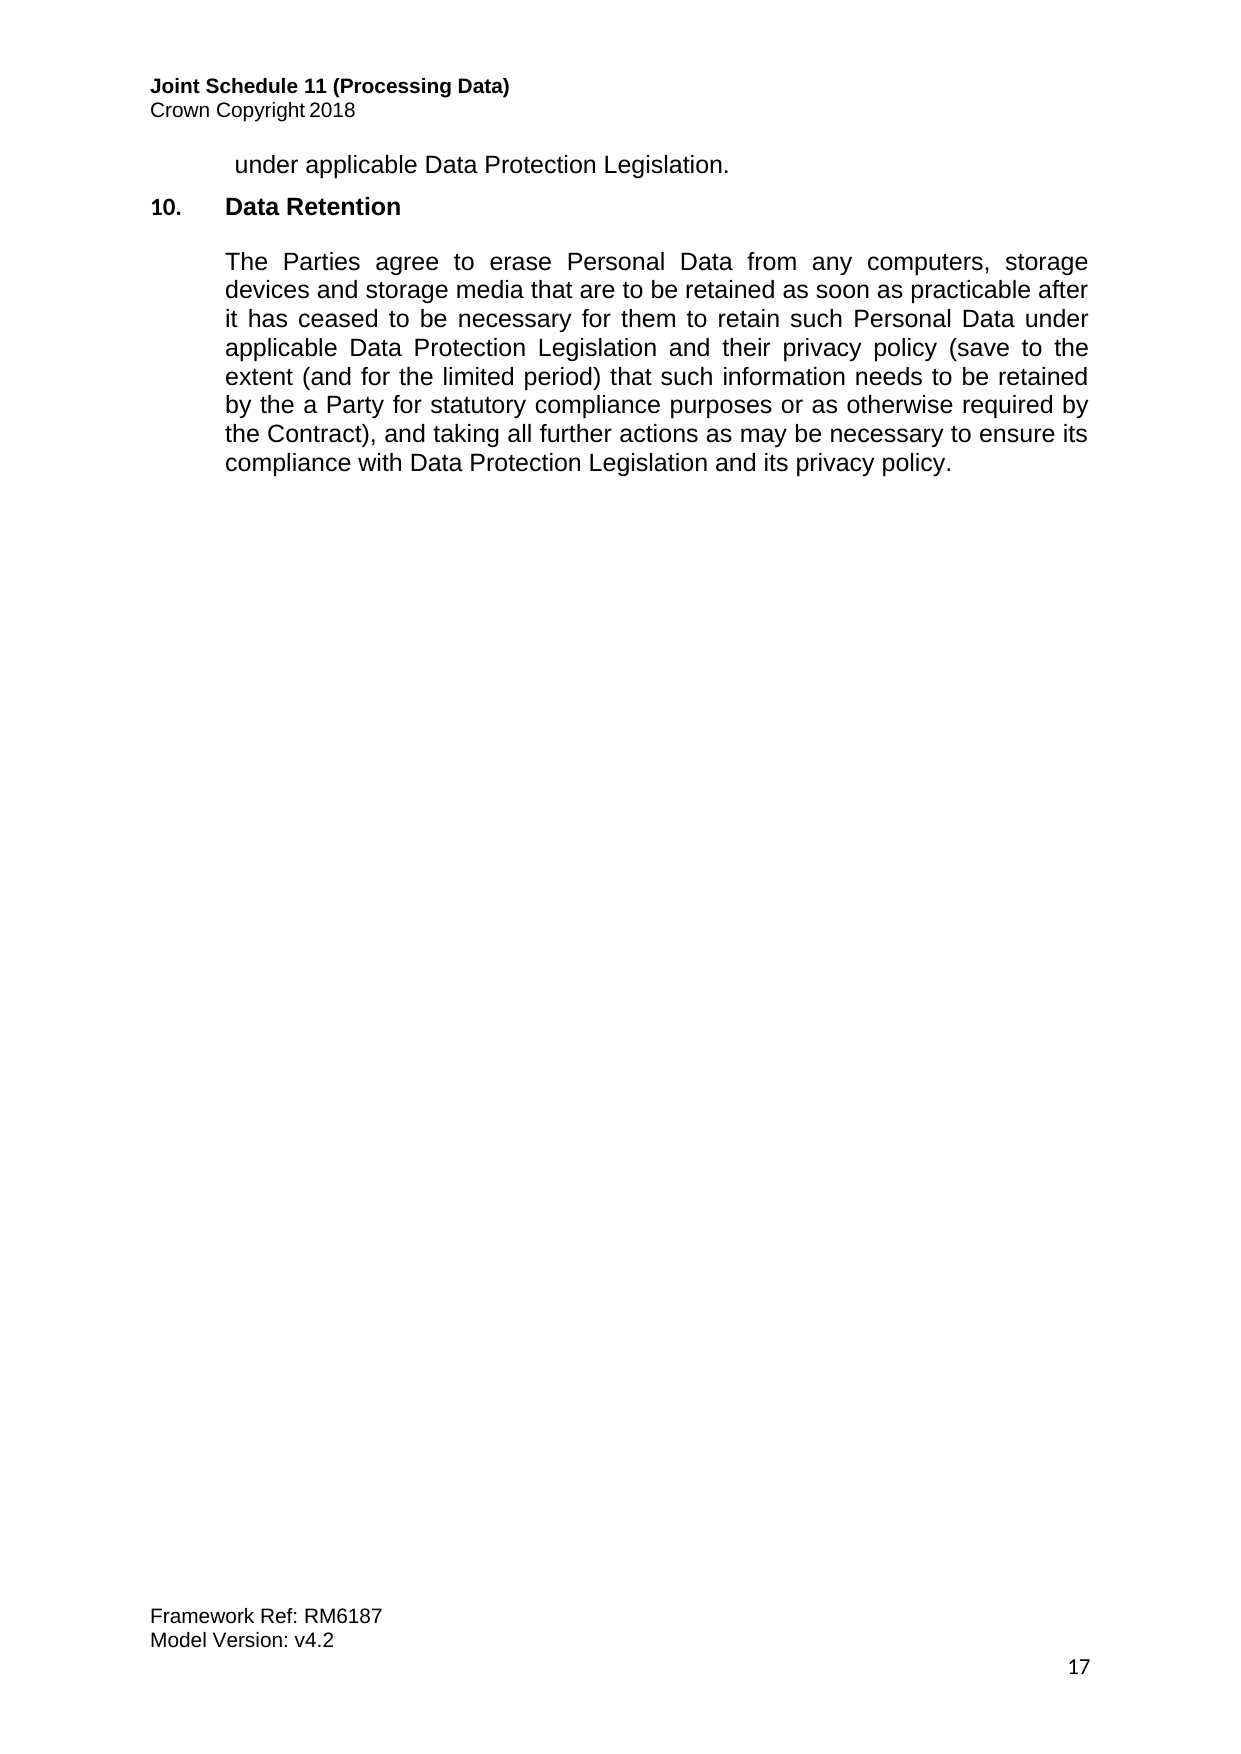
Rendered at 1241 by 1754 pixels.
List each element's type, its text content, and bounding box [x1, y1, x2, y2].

list Data Retention [150, 191, 1090, 222]
text The Parties agree to erase Personal Data from any computers, storage devices and storage media that are to be retained as soon as practicable after it has ceased to be necessary for them to retain such Personal Data under applicable Data Protection Legislation and their privacy policy (save to the extent (and for the limited period) that such information needs to be retained by the a Party for statutory compliance purposes or as otherwise required by the Contract), and taking all further actions as may be necessary to ensure its compliance with Data Protection Legislation and its privacy policy. [225, 247, 1090, 477]
list under applicable Data Protection Legislation. [160, 150, 1090, 179]
